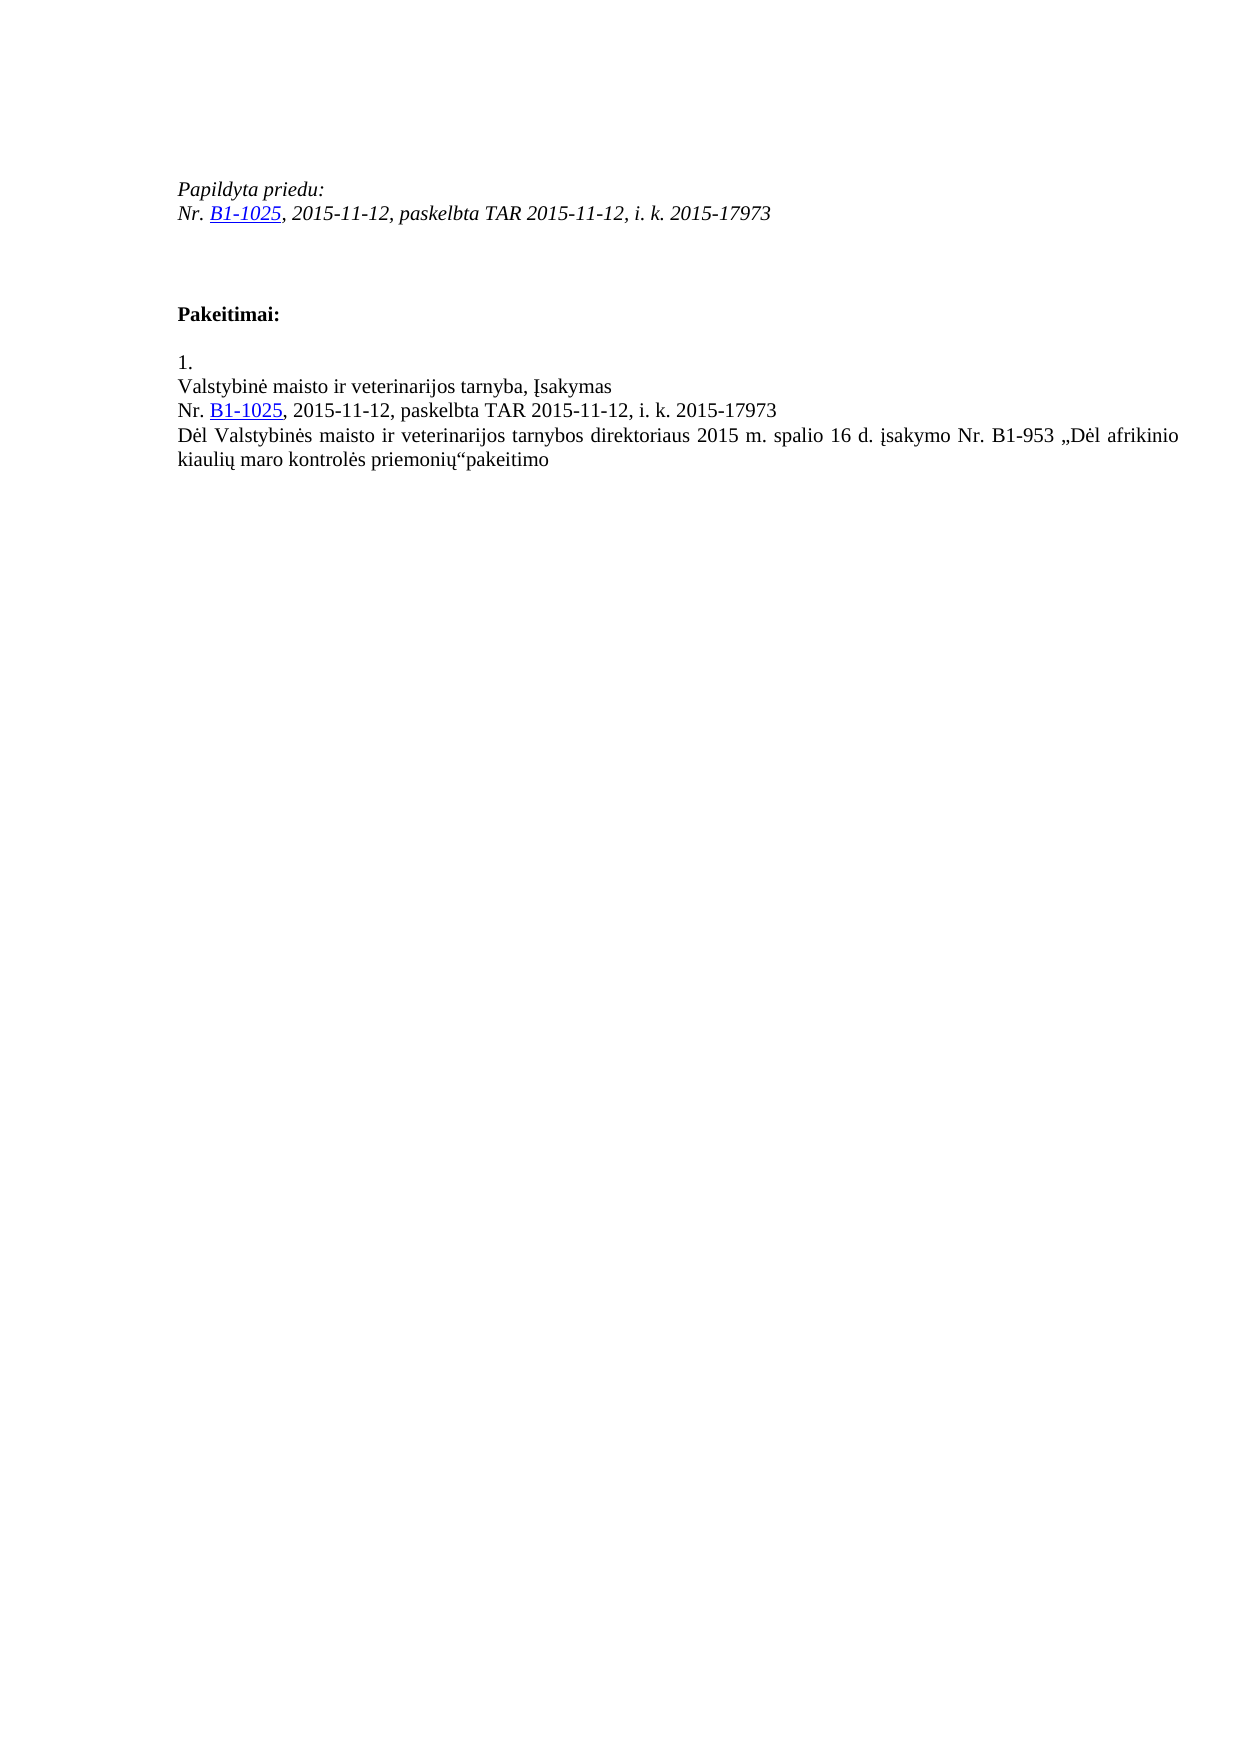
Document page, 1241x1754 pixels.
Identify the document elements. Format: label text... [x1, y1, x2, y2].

text Nr. B1-1025, 2015-11-12, paskelbta TAR 2015-11-12, i. k. 2015-17973 [177, 201, 1181, 225]
text Pakeitimai: [177, 302, 1181, 326]
text Nr. B1-1025, 2015-11-12, paskelbta TAR 2015-11-12, i. k. 2015-17973 [177, 398, 1181, 422]
text 1. [177, 350, 1181, 374]
text Dėl Valstybinės maisto ir veterinarijos tarnybos direktoriaus 2015 m. spalio 16 d. įsakymo Nr. B1-953 „Dėl afrikinio kiaulių maro kontrolės priemonių“pakeitimo [177, 422, 1181, 471]
text Papildyta priedu: [177, 177, 1181, 201]
text Valstybinė maisto ir veterinarijos tarnyba, Įsakymas [177, 374, 1181, 398]
